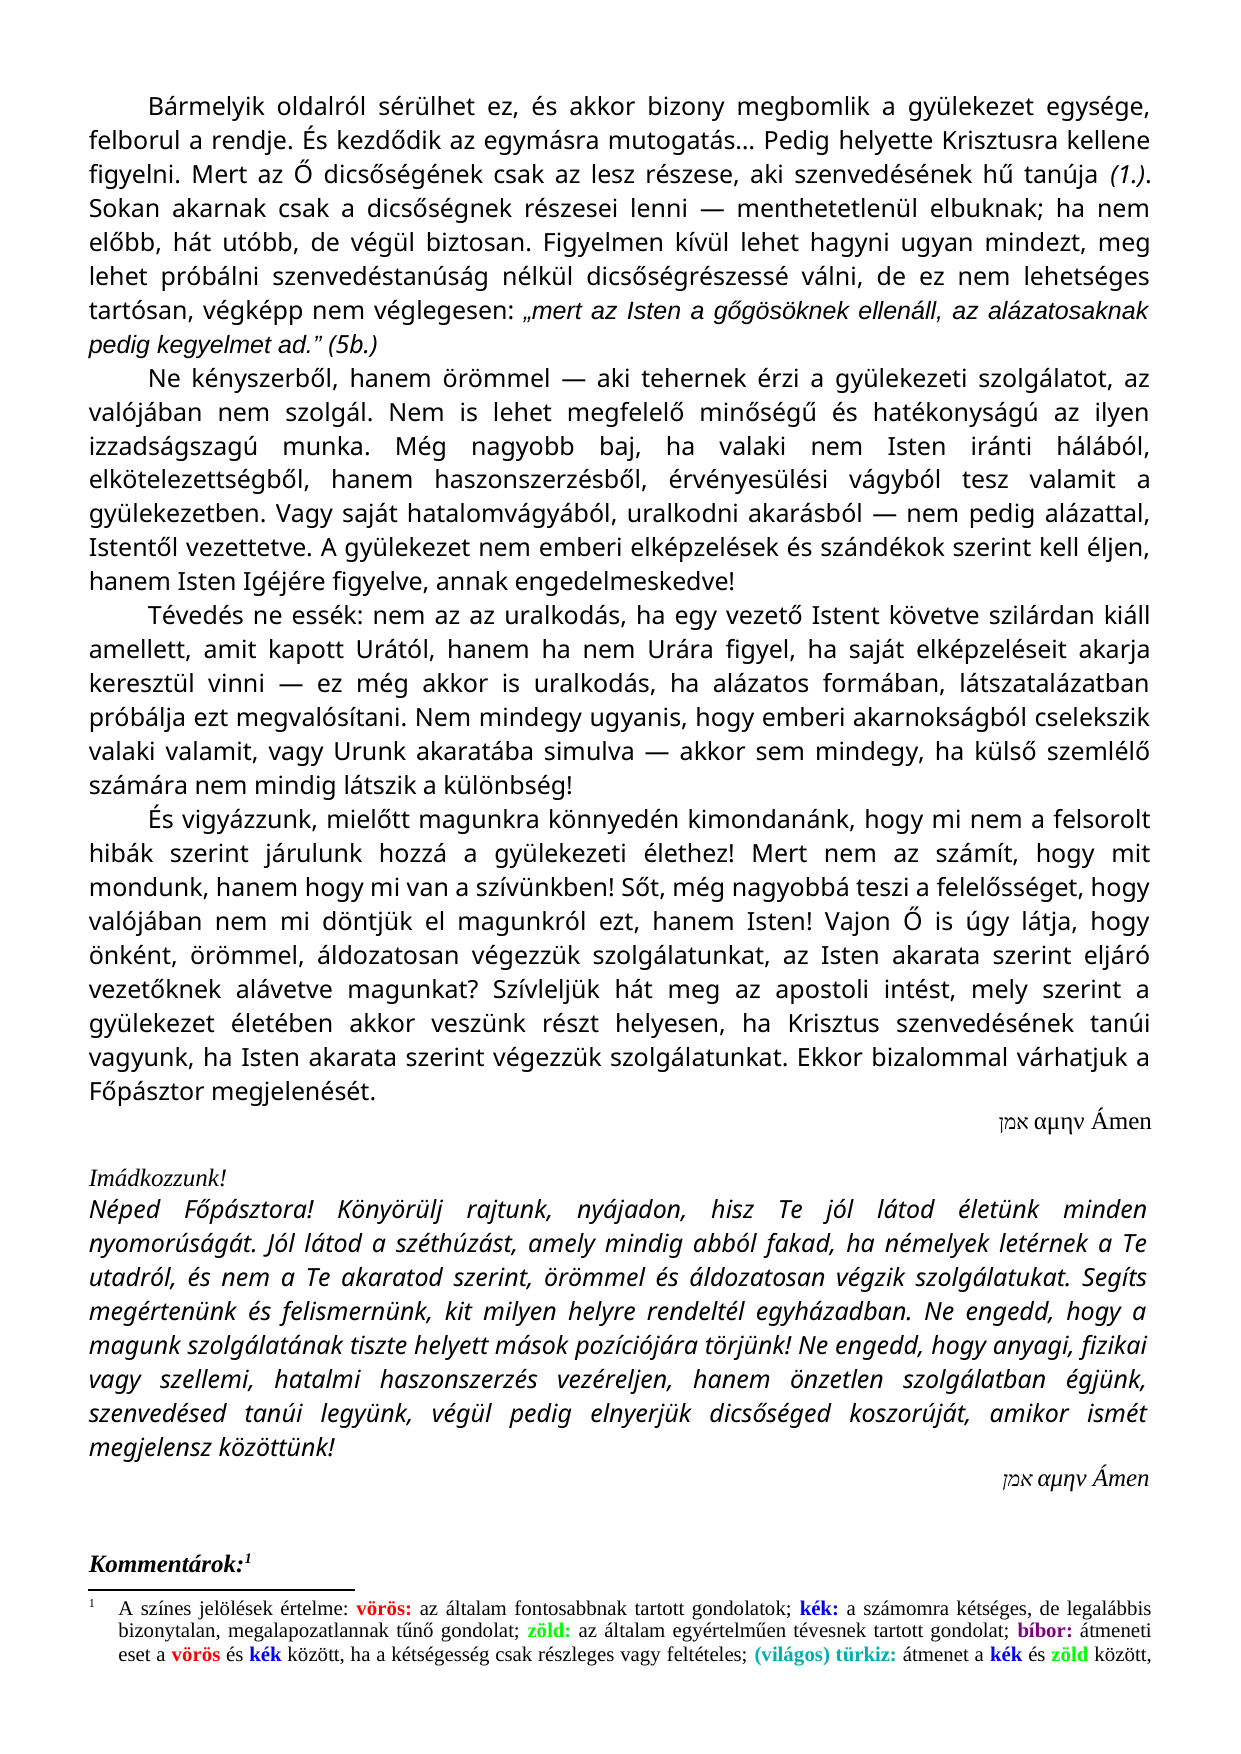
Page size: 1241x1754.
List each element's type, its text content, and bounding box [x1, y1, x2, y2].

text אמן αμην Ámen [88, 1464, 1152, 1492]
text Tévedés ne essék: nem az az uralkodás, ha egy vezető Istent követve szilárdan kiáll amellett, amit kapott Urától, hanem ha nem Urára figyel, ha saját elképzeléseit akarja keresztül vinni — ez még akkor is uralkodás, ha alázatos formában, látszatalázatban próbálja ezt megvalósítani. Nem mindegy ugyanis, hogy emberi akarnokságból cselekszik valaki valamit, vagy Urunk akaratába simulva — akkor sem mindegy, ha külső szemlélő számára nem mindig látszik a különbség! [88, 598, 1152, 802]
text Kommentárok: [88, 1551, 1152, 1578]
text Bármelyik oldalról sérülhet ez, és akkor bizony megbomlik a gyülekezet egysége, felborul a rendje. És kezdődik az egymásra mutogatás… Pedig helyette Krisztusra kellene figyelni. Mert az Ő dicsőségének csak az lesz részese, aki szenvedésének hű tanúja (1.). Sokan akarnak csak a dicsőségnek részesei lenni — menthetetlenül elbuknak; ha nem előbb, hát utóbb, de végül biztosan. Figyelmen kívül lehet hagyni ugyan mindezt, meg lehet próbálni szenvedéstanúság nélkül dicsőségrészessé válni, de ez nem lehetséges tartósan, végképp nem véglegesen: „mert az Isten a gőgösöknek ellenáll, az alázatosaknak pedig kegyelmet ad.” (5b.) [88, 88, 1152, 360]
text Ne kényszerből, hanem örömmel — aki tehernek érzi a gyülekezeti szolgálatot, az valójában nem szolgál. Nem is lehet megfelelő minőségű és hatékonyságú az ilyen izzadságszagú munka. Még nagyobb baj, ha valaki nem Isten iránti hálából, elkötelezettségből, hanem haszonszerzésből, érvényesülési vágyból tesz valamit a gyülekezetben. Vagy saját hatalomvágyából, uralkodni akarásból — nem pedig alázattal, Istentől vezettetve. A gyülekezet nem emberi elképzelések és szándékok szerint kell éljen, hanem Isten Igéjére figyelve, annak engedelmeskedve! [88, 360, 1152, 598]
text אמן αμην Ámen [88, 1107, 1152, 1135]
text A színes jelölések értelme: vörös: az általam fontosabbnak tartott gondolatok; kék: a számomra kétséges, de legalábbis bizonytalan, megalapozatlannak tűnő gondolat; zöld: az általam egyértelműen tévesnek tartott gondolat; bíbor: átmeneti eset a vörös és kék között, ha a kétségesség csak részleges vagy feltételes; (világos) türkiz: átmenet a kék és zöld között, [88, 1596, 1152, 1665]
text És vigyázzunk, mielőtt magunkra könnyedén kimondanánk, hogy mi nem a felsorolt hibák szerint járulunk hozzá a gyülekezeti élethez! Mert nem az számít, hogy mit mondunk, hanem hogy mi van a szívünkben! Sőt, még nagyobbá teszi a felelősséget, hogy valójában nem mi döntjük el magunkról ezt, hanem Isten! Vajon Ő is úgy látja, hogy önként, örömmel, áldozatosan végezzük szolgálatunkat, az Isten akarata szerint eljáró vezetőknek alávetve magunkat? Szívleljük hát meg az apostoli intést, mely szerint a gyülekezet életében akkor veszünk részt helyesen, ha Krisztus szenvedésének tanúi vagyunk, ha Isten akarata szerint végezzük szolgálatunkat. Ekkor bizalommal várhatjuk a Főpásztor megjelenését. [88, 802, 1152, 1107]
text Imádkozzunk! [88, 1164, 1152, 1192]
text Néped Főpásztora! Könyörülj rajtunk, nyájadon, hisz Te jól látod életünk minden nyomorúságát. Jól látod a széthúzást, amely mindig abból fakad, ha némelyek letérnek a Te utadról, és nem a Te akaratod szerint, örömmel és áldozatosan végzik szolgálatukat. Segíts megértenünk és felismernünk, kit milyen helyre rendeltél egyházadban. Ne engedd, hogy a magunk szolgálatának tiszte helyett mások pozíciójára törjünk! Ne engedd, hogy anyagi, fizikai vagy szellemi, hatalmi haszonszerzés vezéreljen, hanem önzetlen szolgálatban égjünk, szenvedésed tanúi legyünk, végül pedig elnyerjük dicsőséged koszorúját, amikor ismét megjelensz közöttünk! [88, 1192, 1152, 1464]
